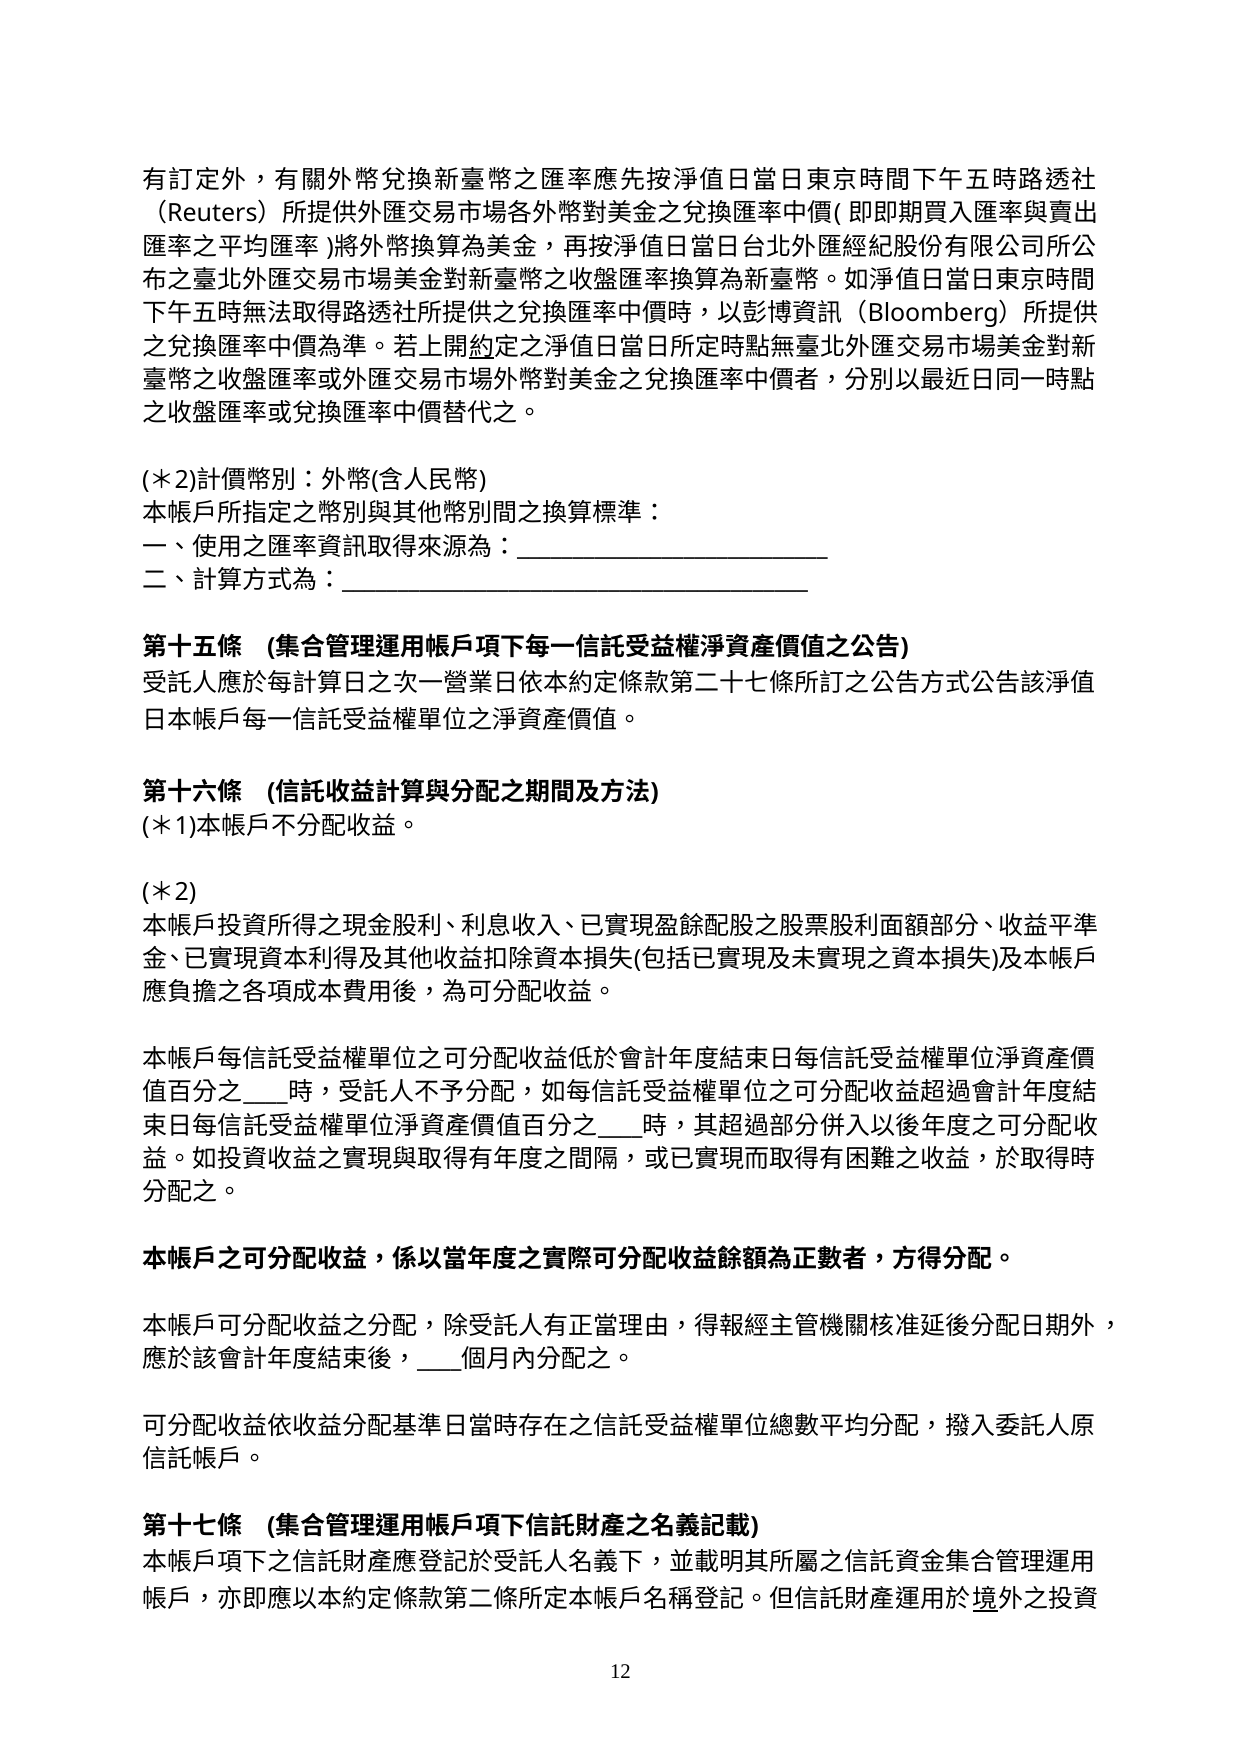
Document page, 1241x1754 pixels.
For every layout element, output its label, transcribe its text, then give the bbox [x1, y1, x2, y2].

text 本帳戶項下之信託財產應登記於受託人名義下，並載明其所屬之信託資金集合管理運用帳戶，亦即應以本約定條款第二條所定本帳戶名稱登記。但信託財產運用於境外之投資 [142, 1541, 1098, 1616]
text 二、計算方式為：__________________________________________ [142, 562, 1098, 595]
subtitle (＊2)計價幣別：外幣(含人民幣) [142, 462, 1098, 495]
text 本帳戶之可分配收益，係以當年度之實際可分配收益餘額為正數者，方得分配。 [142, 1241, 1098, 1274]
text 本帳戶可分配收益之分配，除受託人有正當理由，得報經主管機關核准延後分配日期外，應於該會計年度結束後，____個月內分配之。 [142, 1307, 1098, 1374]
text 有訂定外，有關外幣兌換新臺幣之匯率應先按淨值日當日東京時間下午五時路透社（Reuters）所提供外匯交易市場各外幣對美金之兌換匯率中價( 即即期買入匯率與賣出匯率之平均匯率 )將外幣換算為美金，再按淨值日當日台北外匯經紀股份有限公司所公布之臺北外匯交易市場美金對新臺幣之收盤匯率換算為新臺幣。如淨值日當日東京時間下午五時無法取得路透社所提供之兌換匯率中價時，以彭博資訊（Bloomberg）所提供之兌換匯率中價為準。若上開約定之淨值日當日所定時點無臺北外匯交易市場美金對新臺幣之收盤匯率或外匯交易市場外幣對美金之兌換匯率中價者，分別以最近日同一時點之收盤匯率或兌換匯率中價替代之。 [142, 162, 1098, 428]
text (＊1)本帳戶不分配收益。 [142, 807, 1098, 841]
text 可分配收益依收益分配基準日當時存在之信託受益權單位總數平均分配，撥入委託人原信託帳戶。 [142, 1407, 1098, 1474]
text 本帳戶投資所得之現金股利、利息收入、已實現盈餘配股之股票股利面額部分、收益平準金、已實現資本利得及其他收益扣除資本損失(包括已實現及未實現之資本損失)及本帳戶應負擔之各項成本費用後，為可分配收益。 [142, 907, 1098, 1007]
text 本帳戶每信託受益權單位之可分配收益低於會計年度結束日每信託受益權單位淨資產價值百分之____時，受託人不予分配，如每信託受益權單位之可分配收益超過會計年度結束日每信託受益權單位淨資產價值百分之____時，其超過部分併入以後年度之可分配收益。如投資收益之實現與取得有年度之間隔，或已實現而取得有困難之收益，於取得時分配之。 [142, 1041, 1098, 1207]
text 第十六條 (信託收益計算與分配之期間及方法) [142, 774, 1098, 807]
text 第十七條 (集合管理運用帳戶項下信託財產之名義記載) [142, 1507, 1098, 1541]
subtitle 本帳戶所指定之幣別與其他幣別間之換算標準： [142, 495, 1098, 528]
subtitle 一、使用之匯率資訊取得來源為：____________________________ [142, 528, 1098, 562]
text 受託人應於每計算日之次一營業日依本約定條款第二十七條所訂之公告方式公告該淨值日本帳戶每一信託受益權單位之淨資產價值。 [142, 662, 1098, 737]
text (＊2) [142, 874, 1098, 907]
text 第十五條 (集合管理運用帳戶項下每一信託受益權淨資產價值之公告) [142, 628, 1098, 662]
